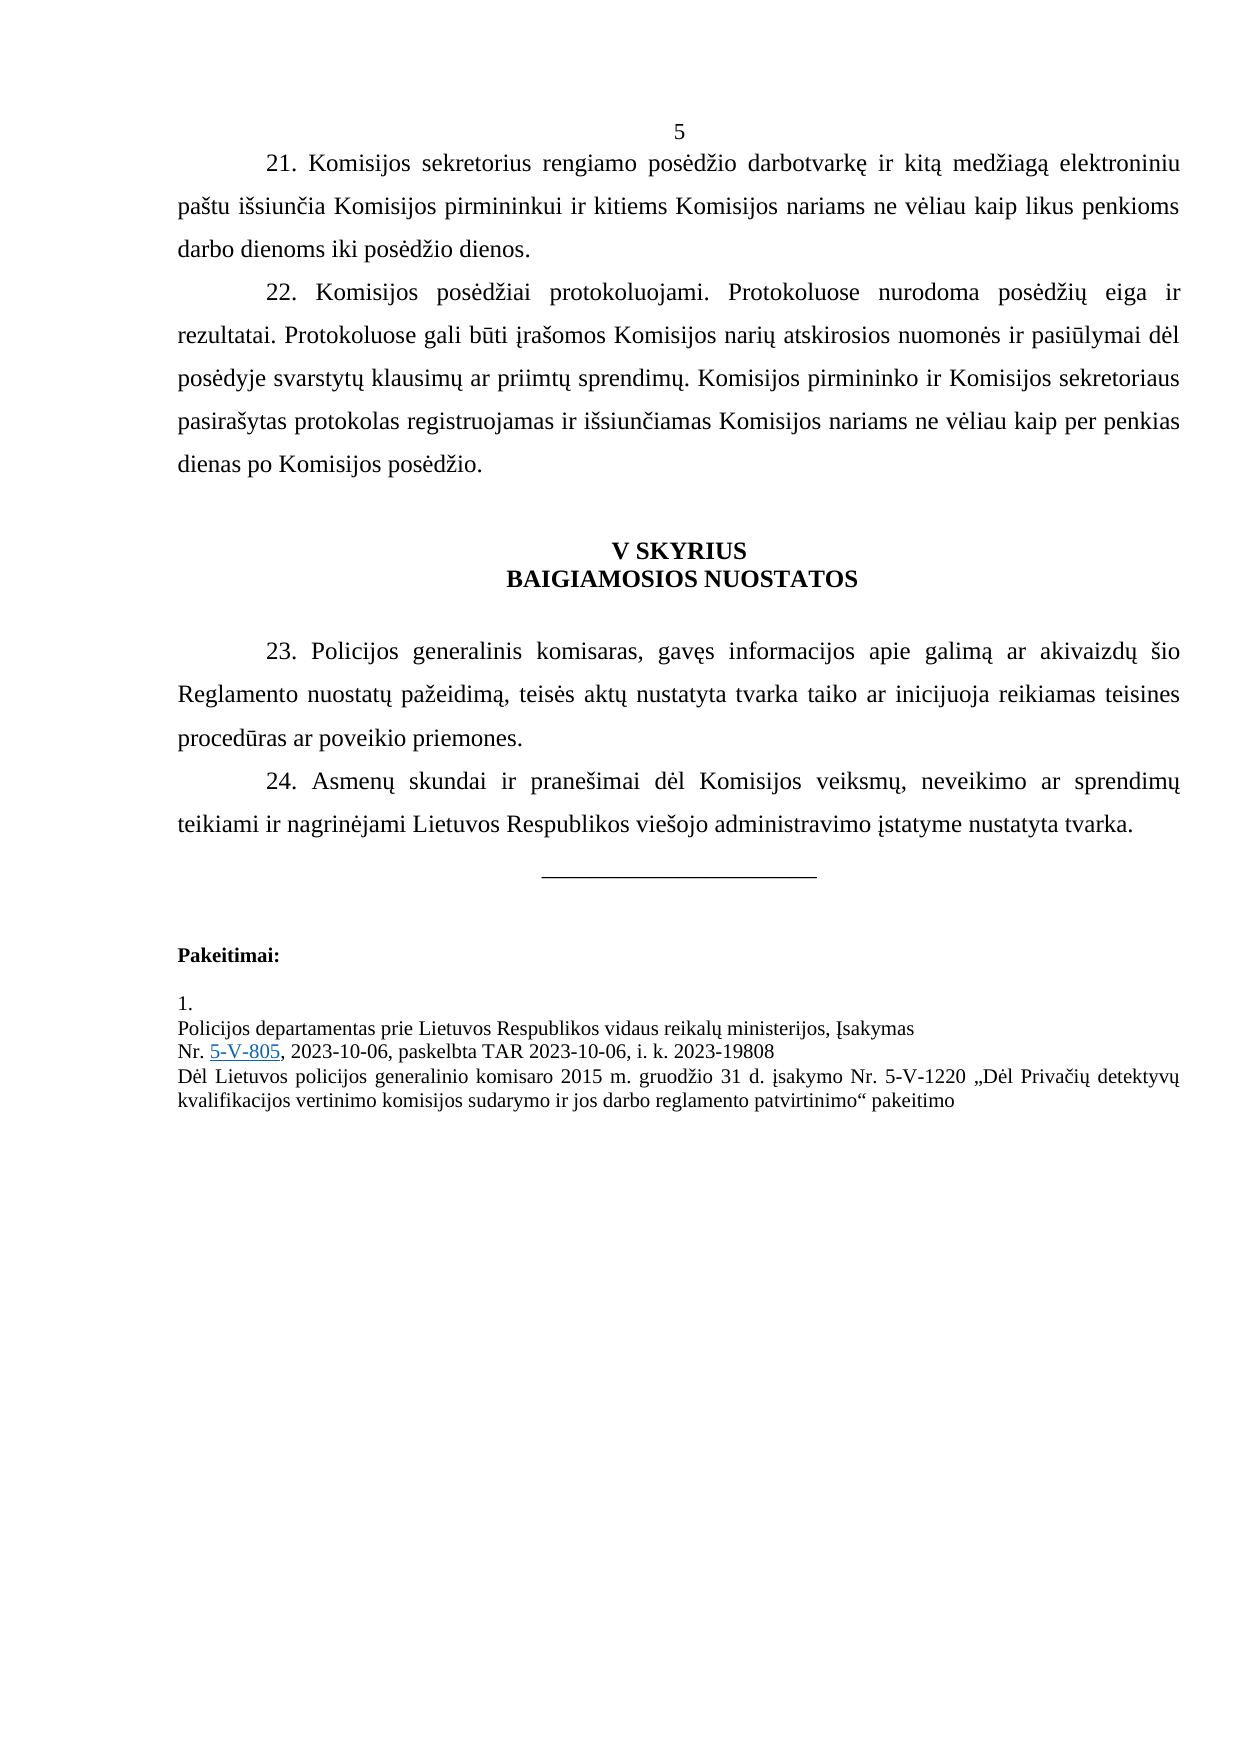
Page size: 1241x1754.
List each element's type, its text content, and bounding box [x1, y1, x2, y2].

subtitle BAIGIAMOSIOS NUOSTATOS [177, 564, 1181, 593]
text Dėl Lietuvos policijos generalinio komisaro 2015 m. gruodžio 31 d. įsakymo Nr. 5-V-1220 „Dėl Privačių detektyvų kvalifikacijos vertinimo komisijos sudarymo ir jos darbo reglamento patvirtinimo“ pakeitimo [177, 1063, 1181, 1112]
text 1. [177, 991, 1181, 1015]
text Policijos departamentas prie Lietuvos Respublikos vidaus reikalų ministerijos, Įsakymas [177, 1015, 1181, 1039]
subtitle V SKYRIUS [177, 536, 1181, 564]
text 24. Asmenų skundai ir pranešimai dėl Komisijos veiksmų, neveikimo ar sprendimų teikiami ir nagrinėjami Lietuvos Respublikos viešojo administravimo įstatyme nustatyta tvarka. [177, 766, 1181, 838]
text ______________________ [177, 852, 1181, 881]
text 23. Policijos generalinis komisaras, gavęs informacijos apie galimą ar akivaizdų šio Reglamento nuostatų pažeidimą, teisės aktų nustatyta tvarka taiko ar inicijuoja reikiamas teisines procedūras ar poveikio priemones. [177, 636, 1181, 751]
text Pakeitimai: [177, 943, 1181, 967]
text 21. Komisijos sekretorius rengiamo posėdžio darbotvarkę ir kitą medžiagą elektroniniu paštu išsiunčia Komisijos pirmininkui ir kitiems Komisijos nariams ne vėliau kaip likus penkioms darbo dienoms iki posėdžio dienos. [177, 148, 1181, 263]
text Nr. 5-V-805, 2023-10-06, paskelbta TAR 2023-10-06, i. k. 2023-19808 [177, 1039, 1181, 1063]
text 22. Komisijos posėdžiai protokoluojami. Protokoluose nurodoma posėdžių eiga ir rezultatai. Protokoluose gali būti įrašomos Komisijos narių atskirosios nuomonės ir pasiūlymai dėl posėdyje svarstytų klausimų ar priimtų sprendimų. Komisijos pirmininko ir Komisijos sekretoriaus pasirašytas protokolas registruojamas ir išsiunčiamas Komisijos nariams ne vėliau kaip per penkias dienas po Komisijos posėdžio. [177, 277, 1181, 478]
